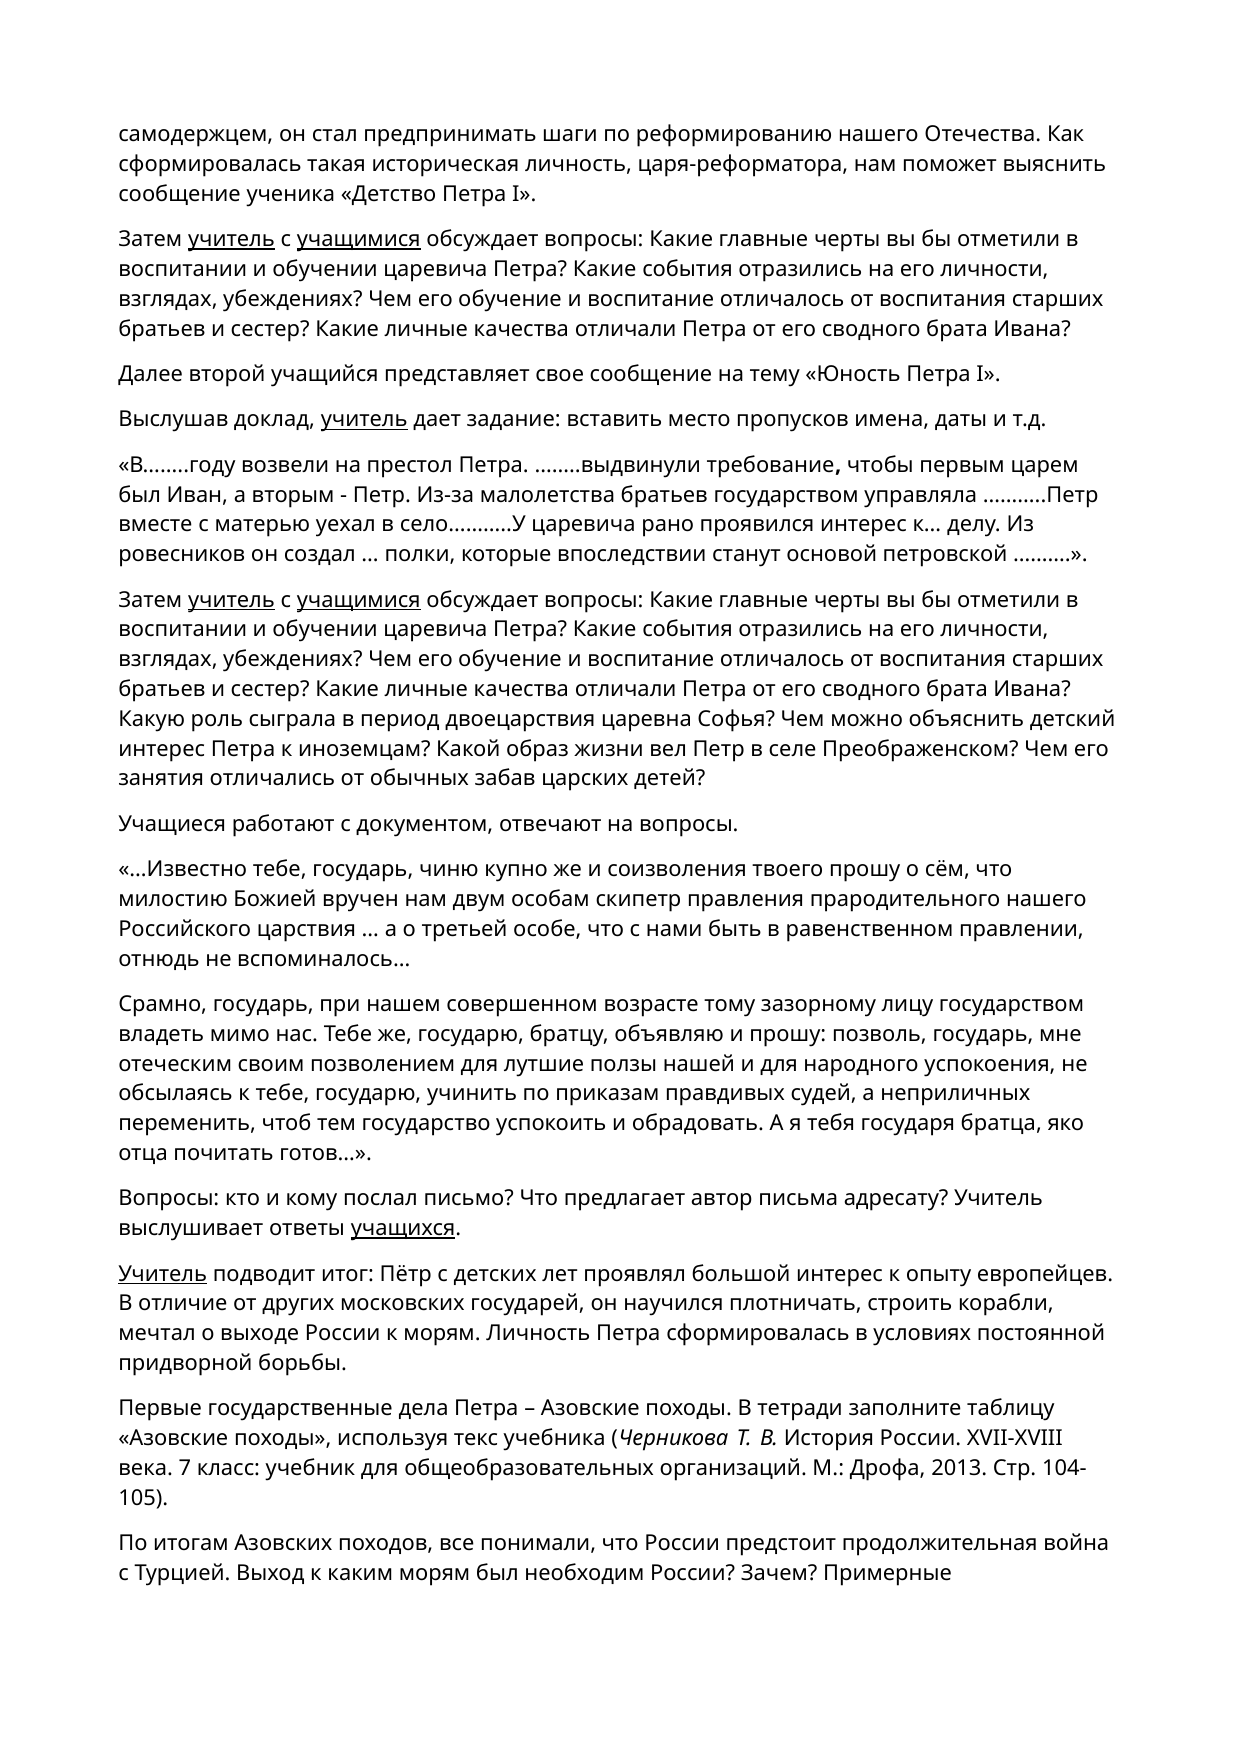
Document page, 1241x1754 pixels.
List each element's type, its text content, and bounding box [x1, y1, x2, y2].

text Первые государственные дела Петра – Азовские походы. В тетради заполните таблицу «Азовские походы», используя текс учебника (Черникова Т. В. История России. XVII-XVIII века. 7 класс: учебник для общеобразовательных организаций. М.: Дрофа, 2013. Стр. 104-105). [118, 1392, 1122, 1511]
text Учитель подводит итог: Пётр с детских лет проявлял большой интерес к опыту европейцев. В отличие от других московских государей, он научился плотничать, строить корабли, мечтал о выходе России к морям. Личность Петра сформировалась в условиях постоянной придворной борьбы. [118, 1257, 1122, 1377]
text Далее второй учащийся представляет свое сообщение на тему «Юность Петра I». [118, 358, 1122, 388]
text самодержцем, он стал предпринимать шаги по реформированию нашего Отечества. Как сформировалась такая историческая личность, царя-реформатора, нам поможет выяснить сообщение ученика «Детство Петра I». [118, 118, 1122, 207]
text «В……..году возвели на престол Петра. ……..выдвинули требование, чтобы первым царем был Иван, а вторым - Петр. Из-за малолетства братьев государством управляла ………..Петр вместе с матерью уехал в село………..У царевича рано проявился интерес к… делу. Из ровесников он создал … полки, которые впоследствии станут основой петровской ……….». [118, 449, 1122, 568]
text Затем учитель с учащимися обсуждает вопросы: Какие главные черты вы бы отметили в воспитании и обучении царевича Петра? Какие события отразились на его личности, взглядах, убеждениях? Чем его обучение и воспитание отличалось от воспитания старших братьев и сестер? Какие личные качества отличали Петра от его сводного брата Ивана? Какую роль сыграла в период двоецарствия царевна Софья? Чем можно объяснить детский интерес Петра к иноземцам? Какой образ жизни вел Петр в селе Преображенском? Чем его занятия отличались от обычных забав царских детей? [118, 583, 1122, 792]
text Вопросы: кто и кому послал письмо? Что предлагает автор письма адресату? Учитель выслушивает ответы учащихся. [118, 1182, 1122, 1242]
text Выслушав доклад, учитель дает задание: вставить место пропусков имена, даты и т.д. [118, 403, 1122, 433]
text По итогам Азовских походов, все понимали, что России предстоит продолжительная война с Турцией. Выход к каким морям был необходим России? Зачем? Примерные [118, 1527, 1122, 1587]
text «…Известно тебе, государь, чиню купно же и соизволения твоего прошу о сём, что милостию Божией вручен нам двум особам скипетр правления прародительного нашего Российского царствия … а о третьей особе, что с нами быть в равенственном правлении, отнюдь не вспоминалось… [118, 853, 1122, 972]
text Учащиеся работают с документом, отвечают на вопросы. [118, 808, 1122, 837]
text Срамно, государь, при нашем совершенном возрасте тому зазорному лицу государством владеть мимо нас. Тебе же, государю, братцу, объявляю и прошу: позволь, государь, мне отеческим своим позволением для лутшие ползы нашей и для народного успокоения, не обсылаясь к тебе, государю, учинить по приказам правдивых судей, а неприличных переменить, чтоб тем государство успокоить и обрадовать. А я тебя государя братца, яко отца почитать готов…». [118, 988, 1122, 1167]
text Затем учитель с учащимися обсуждает вопросы: Какие главные черты вы бы отметили в воспитании и обучении царевича Петра? Какие события отразились на его личности, взглядах, убеждениях? Чем его обучение и воспитание отличалось от воспитания старших братьев и сестер? Какие личные качества отличали Петра от его сводного брата Ивана? [118, 223, 1122, 342]
